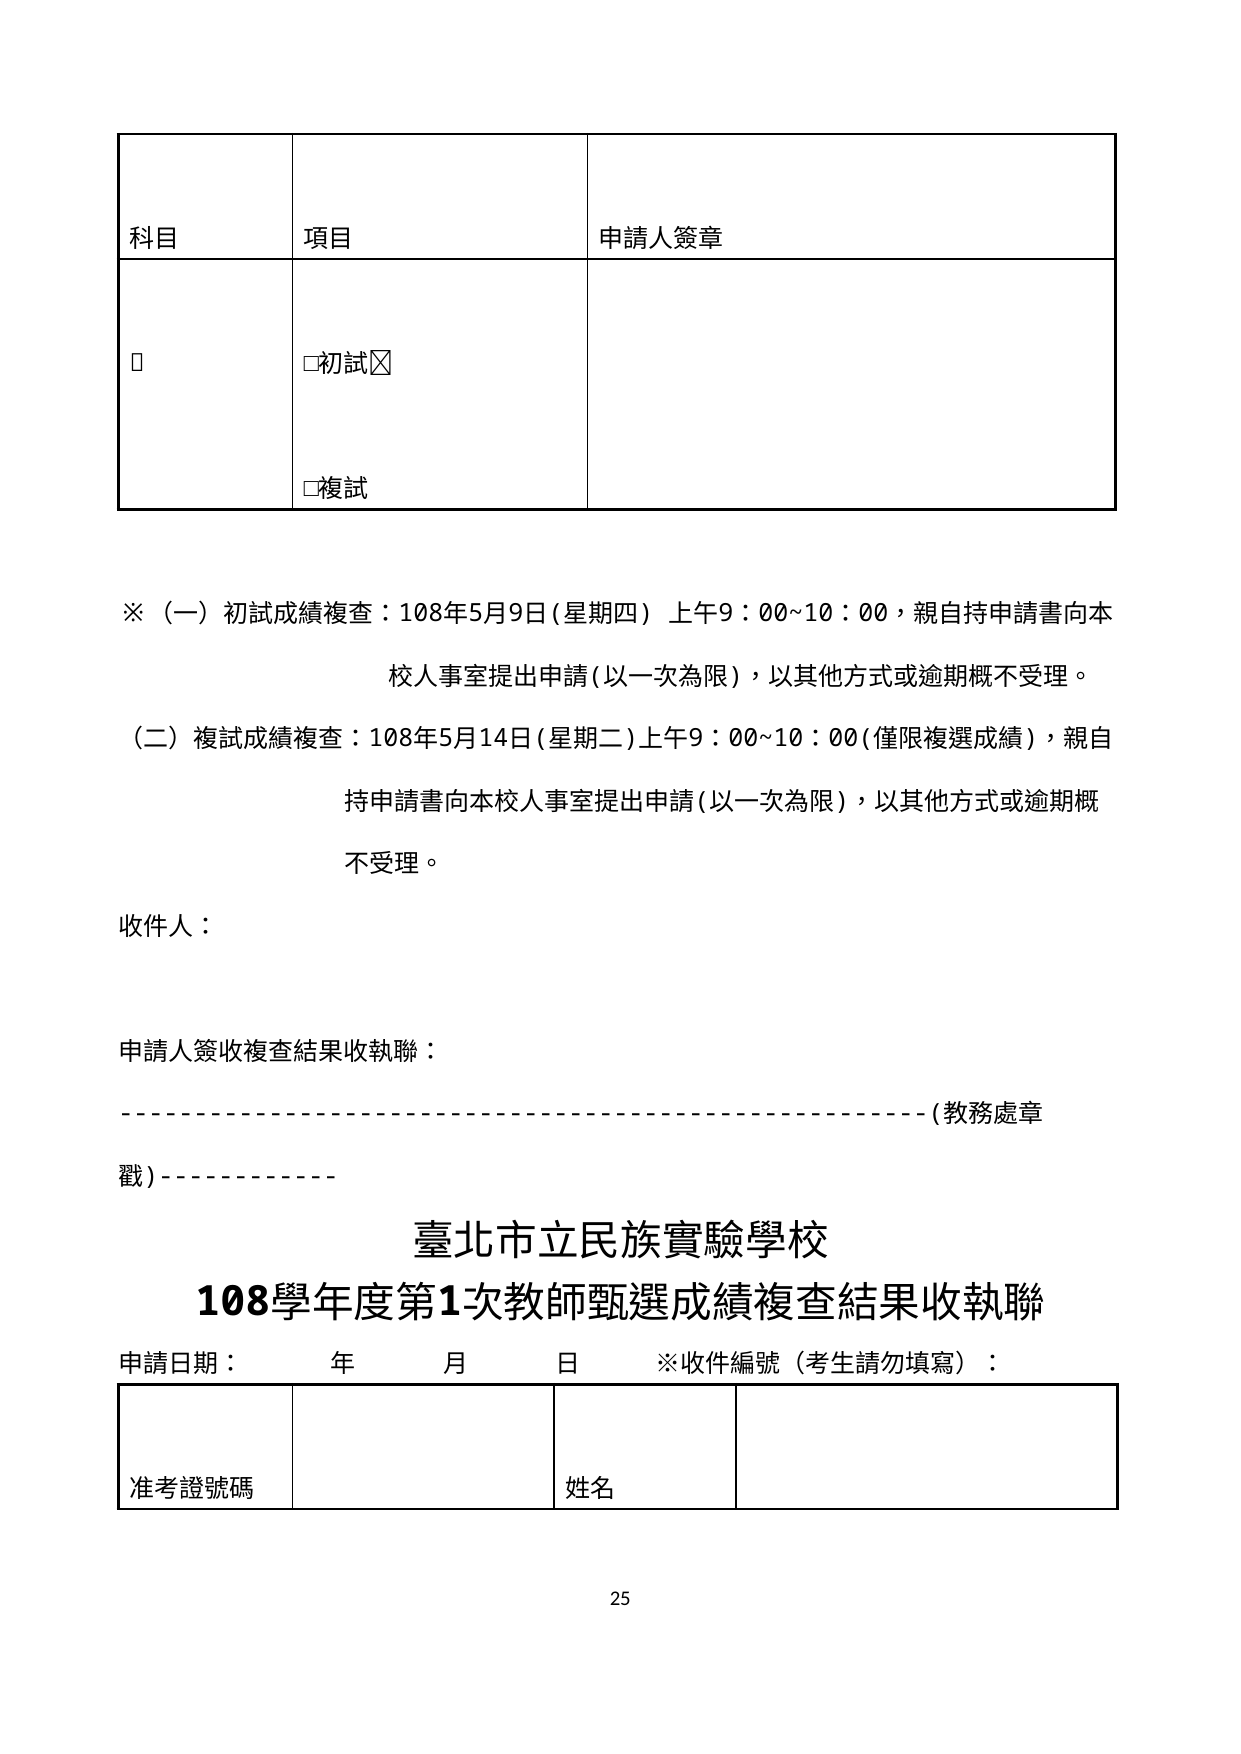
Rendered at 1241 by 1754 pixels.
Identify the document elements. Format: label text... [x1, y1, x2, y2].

table_cell [588, 260, 1114, 508]
text ------------------------------------------------------(教務處章戳)------------ [118, 1070, 1122, 1195]
table_cell 科目 [120, 135, 292, 258]
table_cell □初試 □複試 [293, 260, 587, 508]
table_header 姓名 [555, 1386, 735, 1508]
table_header [293, 1386, 553, 1508]
table_header [737, 1386, 1116, 1508]
text （二）複試成績複查：108年5月14日(星期二)上午9：00~10：00(僅限複選成績)，親自持申請書向本校人事室提出申請(以一次為限)，以其他方式或逾期概不受理。 [118, 695, 1122, 883]
text 臺北市立民族實驗學校 [118, 1195, 1122, 1258]
text 申請人簽收複查結果收執聯： [118, 1008, 1122, 1070]
table_cell 項目 [293, 135, 587, 258]
table_cell  [120, 260, 292, 508]
table_cell 申請人簽章 [588, 135, 1114, 258]
text 申請日期： 年 月 日 ※收件編號（考生請勿填寫）： [118, 1320, 1122, 1383]
text ※（一）初試成績複查：108年5月9日(星期四) 上午9：00~10：00，親自持申請書向本校人事室提出申請(以一次為限)，以其他方式或逾期概不受理。 [118, 570, 1122, 695]
text 108學年度第1次教師甄選成績複查結果收執聯 [118, 1258, 1122, 1320]
table_header 准考證號碼 [120, 1386, 292, 1508]
text 收件人： [118, 883, 1122, 945]
